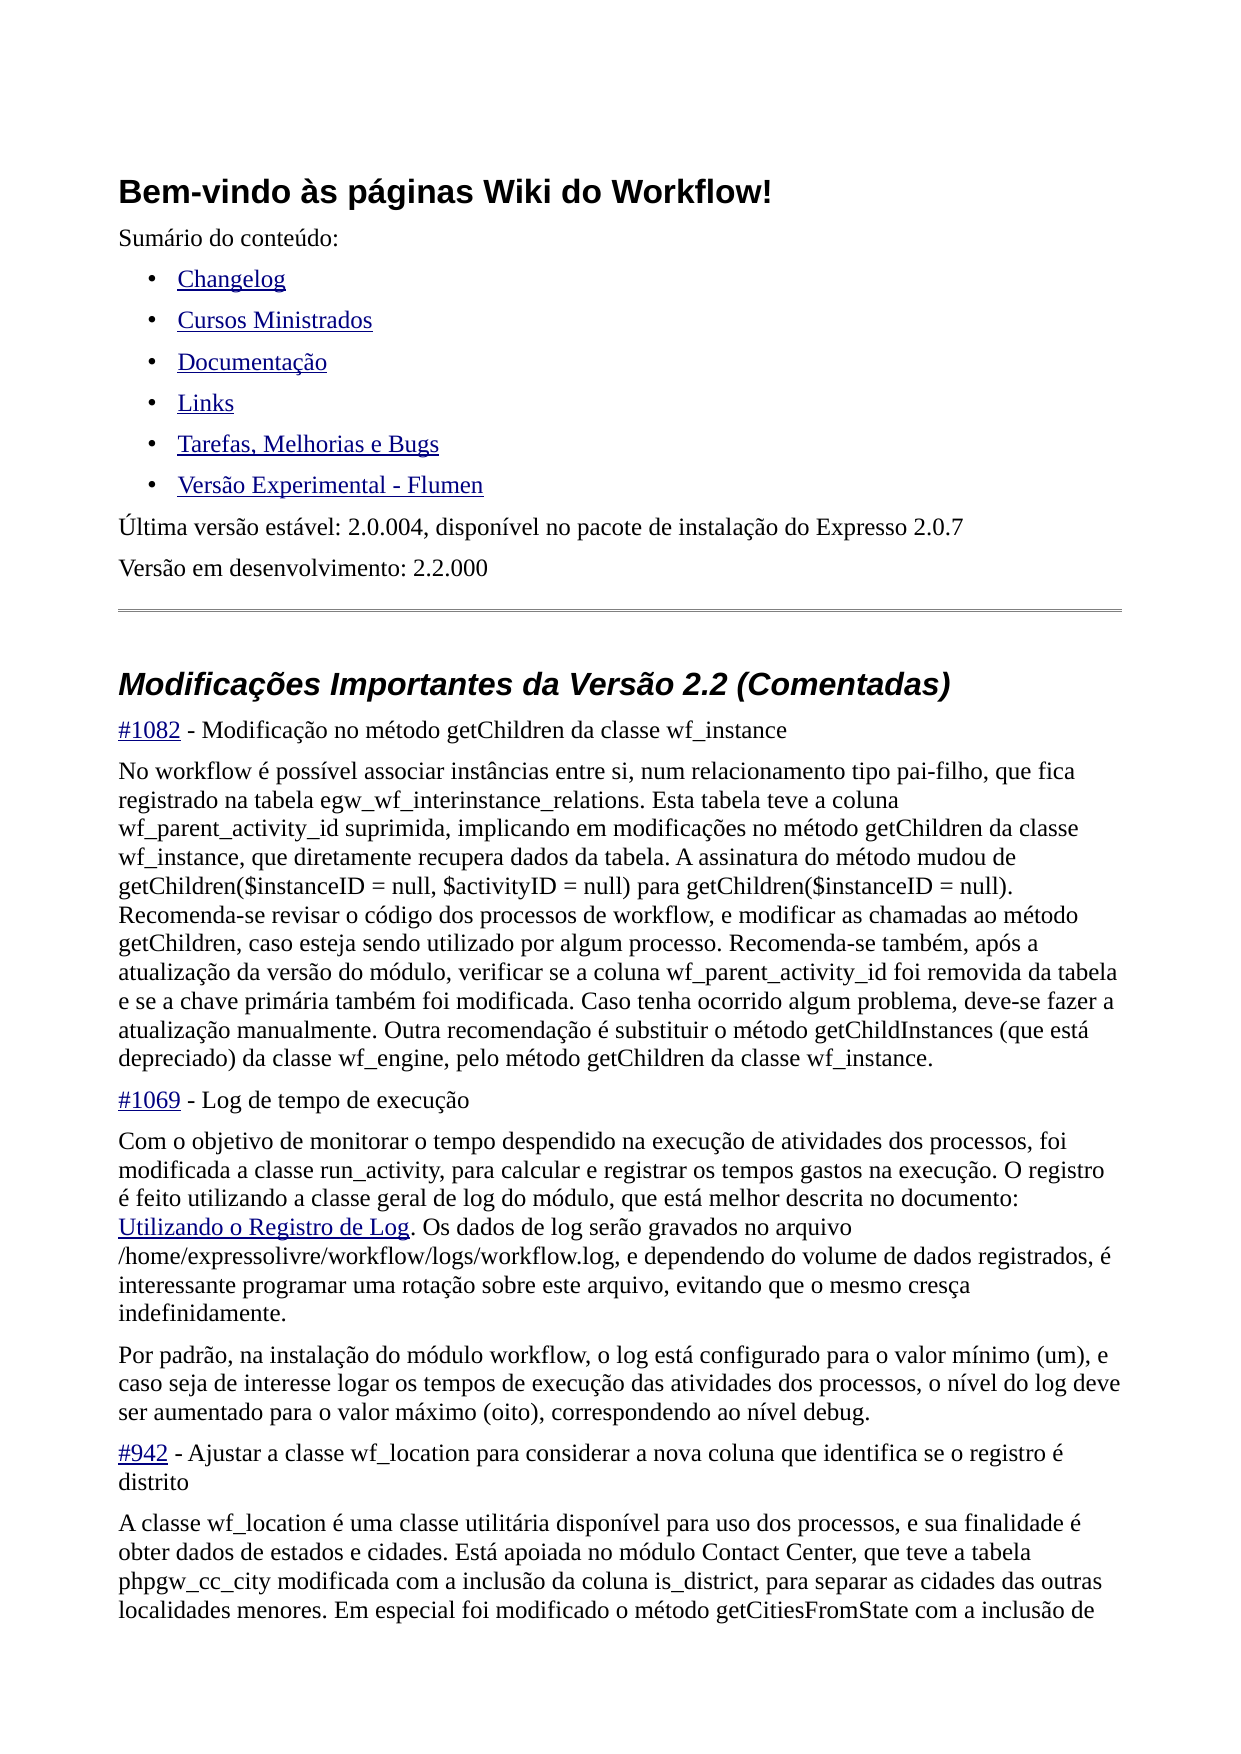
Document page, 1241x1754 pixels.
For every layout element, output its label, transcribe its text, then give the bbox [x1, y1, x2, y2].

subtitle Bem-vindo às páginas Wiki do Workflow! [118, 172, 1122, 211]
text Versão em desenvolvimento: 2.2.000 [118, 553, 1122, 582]
text #1069 - Log de tempo de execução [118, 1085, 1122, 1113]
list Documentação [148, 347, 1122, 376]
list Cursos Ministrados [148, 306, 1122, 334]
text A classe wf_location é uma classe utilitária disponível para uso dos processos, e sua finalidade é obter dados de estados e cidades. Está apoiada no módulo Contact Center, que teve a tabela phpgw_cc_city modificada com a inclusão da coluna is_district, para separar as cidades das outras localidades menores. Em especial foi modificado o método getCitiesFromState com a inclusão de [118, 1508, 1122, 1623]
text #1082 - Modificação no método getChildren da classe wf_instance [118, 715, 1122, 743]
list Tarefas, Melhorias e Bugs [148, 429, 1122, 458]
text #942 - Ajustar a classe wf_location para considerar a nova coluna que identifica se o registro é distrito [118, 1438, 1122, 1496]
text Sumário do conteúdo: [118, 223, 1122, 252]
text Última versão estável: 2.0.004, disponível no pacote de instalação do Expresso 2.0.7 [118, 512, 1122, 541]
list Links [148, 388, 1122, 417]
text Com o objetivo de monitorar o tempo despendido na execução de atividades dos processos, foi modificada a classe run_activity, para calcular e registrar os tempos gastos na execução. O registro é feito utilizando a classe geral de log do módulo, que está melhor descrita no documento: Utilizando o Registro de Log. Os dados de log serão gravados no arquivo /home/expressolivre/workflow/logs/workflow.log, e dependendo do volume de dados registrados, é interessante programar uma rotação sobre este arquivo, evitando que o mesmo cresça indefinidamente. [118, 1126, 1122, 1327]
subtitle Modificações Importantes da Versão 2.2 (Comentadas) [118, 665, 1122, 702]
text No workflow é possível associar instâncias entre si, num relacionamento tipo pai-filho, que fica registrado na tabela egw_wf_interinstance_relations. Esta tabela teve a coluna wf_parent_activity_id suprimida, implicando em modificações no método getChildren da classe wf_instance, que diretamente recupera dados da tabela. A assinatura do método mudou de getChildren($instanceID = null, $activityID = null) para getChildren($instanceID = null). Recomenda-se revisar o código dos processos de workflow, e modificar as chamadas ao método getChildren, caso esteja sendo utilizado por algum processo. Recomenda-se também, após a atualização da versão do módulo, verificar se a coluna wf_parent_activity_id foi removida da tabela e se a chave primária também foi modificada. Caso tenha ocorrido algum problema, deve-se fazer a atualização manualmente. Outra recomendação é substituir o método getChildInstances (que está depreciado) da classe wf_engine, pelo método getChildren da classe wf_instance. [118, 756, 1122, 1072]
text Por padrão, na instalação do módulo workflow, o log está configurado para o valor mínimo (um), e caso seja de interesse logar os tempos de execução das atividades dos processos, o nível do log deve ser aumentado para o valor máximo (oito), correspondendo ao nível debug. [118, 1340, 1122, 1426]
list Changelog [148, 264, 1122, 293]
list Versão Experimental - Flumen [148, 471, 1122, 499]
